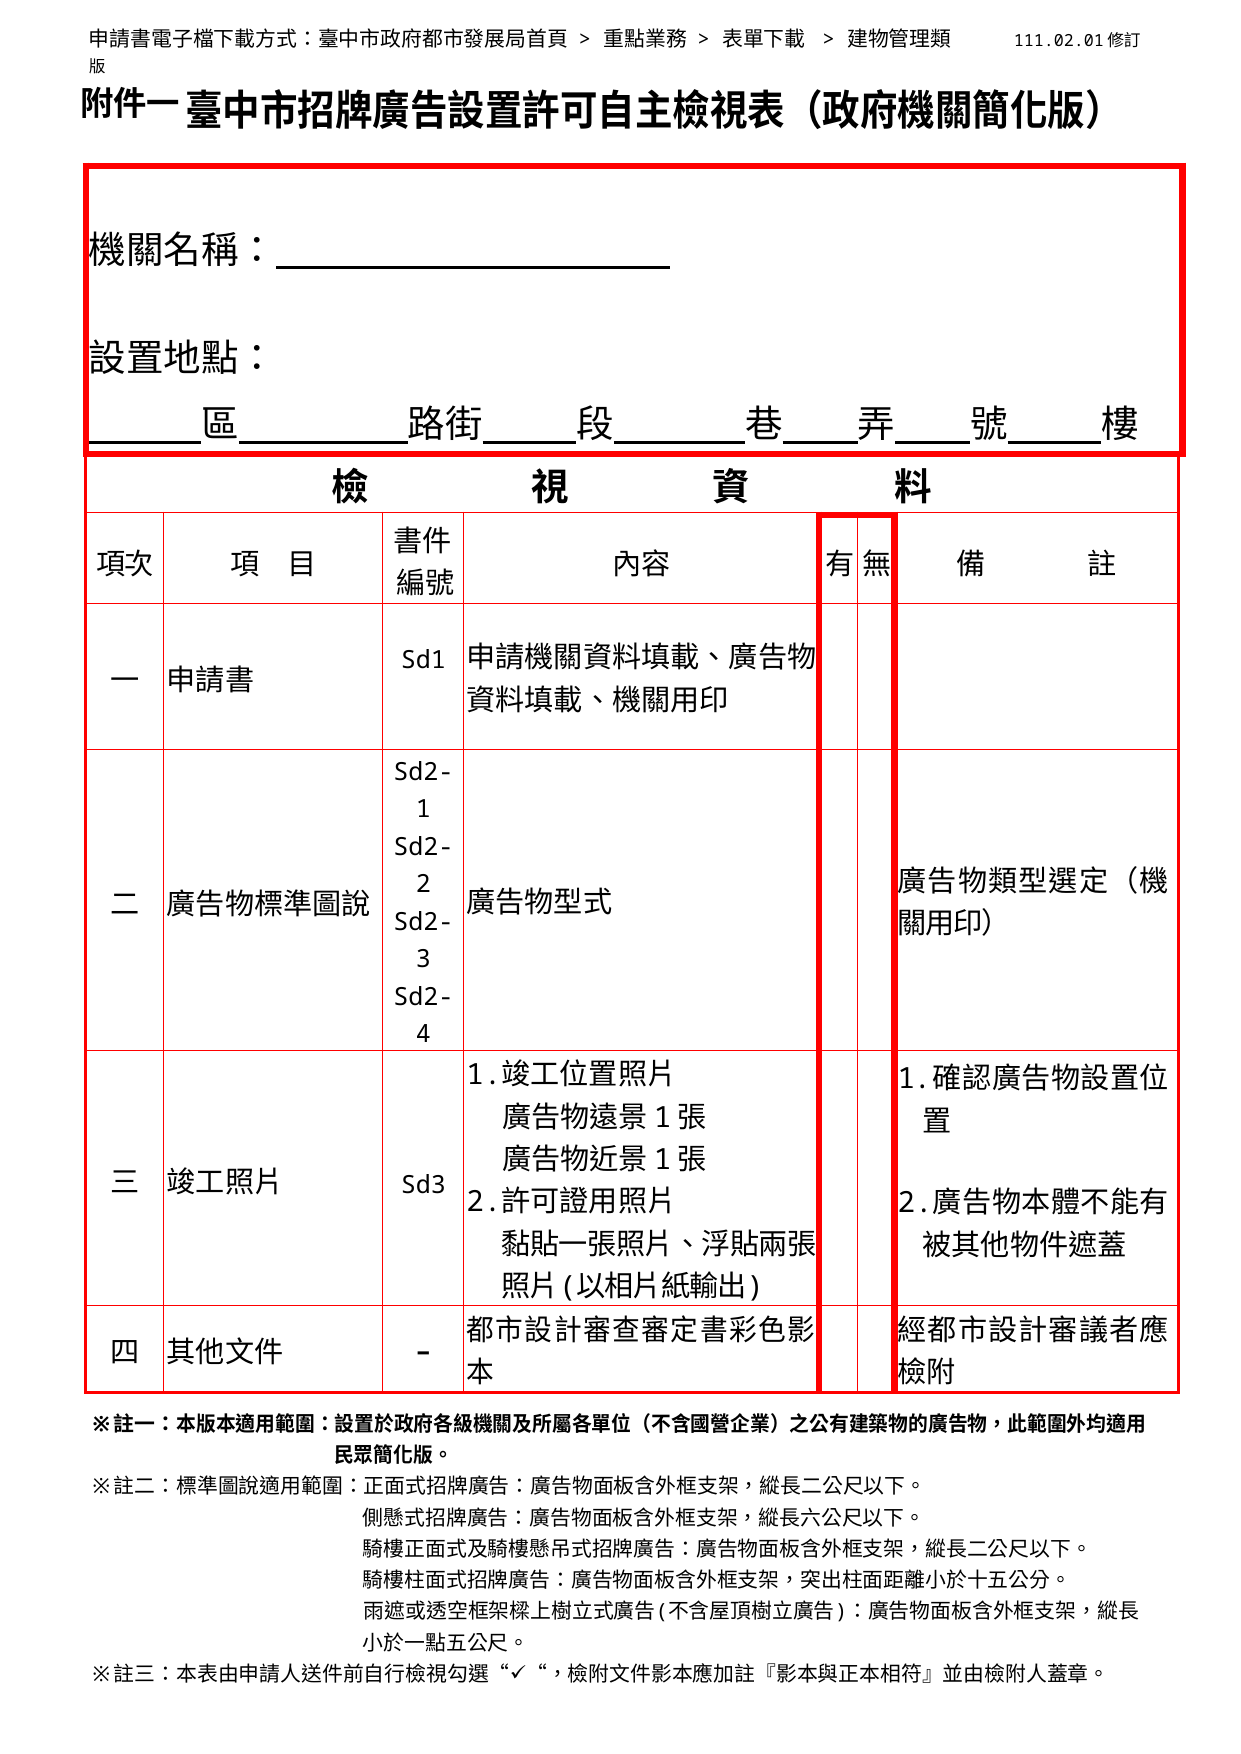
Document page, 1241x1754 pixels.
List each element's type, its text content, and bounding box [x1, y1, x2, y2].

text 附件一 [80, 77, 185, 125]
table_cell 都市設計審查審定書彩色影本 [464, 1306, 816, 1391]
table_cell 1.竣工位置照片 廣告物遠景1張 廣告物近景1張 2.許可證用照片 黏貼一張照片、浮貼兩張照片(以相片紙輸出) [464, 1051, 816, 1305]
text 騎樓正面式及騎樓懸吊式招牌廣告：廣告物面板含外框支架，縱長二公尺以下。 [363, 1531, 1152, 1563]
table_cell 備 註 [898, 513, 1177, 602]
table_cell [858, 750, 891, 1050]
table_cell - [383, 1306, 463, 1391]
table_cell [898, 604, 1177, 749]
table_cell [858, 1306, 891, 1391]
table_cell 書件編號 [383, 513, 463, 602]
table_cell 三 [87, 1051, 163, 1305]
table_cell [858, 604, 891, 749]
table_cell Sd3 [383, 1051, 463, 1305]
table_cell 申請書 [164, 604, 382, 749]
table_cell [858, 1051, 891, 1305]
text 側懸式招牌廣告：廣告物面板含外框支架，縱長六公尺以下。 [363, 1500, 1152, 1531]
table_cell [822, 750, 857, 1050]
table_cell 內容 [464, 513, 816, 602]
table_cell 1.確認廣告物設置位置 2.廣告物本體不能有被其他物件遮蓋 [898, 1051, 1177, 1305]
text ※註二：標準圖說適用範圍：正面式招牌廣告：廣告物面板含外框支架，縱長二公尺以下。 [89, 1469, 1152, 1500]
table_cell 四 [87, 1306, 163, 1391]
text ※註一：本版本適用範圍：設置於政府各級機關及所屬各單位（不含國營企業）之公有建築物的廣告物，此範圍外均適用民眾簡化版。 [89, 1406, 1152, 1469]
text ※註三：本表由申請人送件前自行檢視勾選““，檢附文件影本應加註『影本與正本相符』並由檢附人蓋章。 [89, 1656, 1152, 1688]
text 騎樓柱面式招牌廣告：廣告物面板含外框支架，突出柱面距離小於十五公分。 [363, 1563, 1152, 1594]
table_cell 經都市設計審議者應檢附 [898, 1306, 1177, 1391]
table_cell [822, 604, 857, 749]
table_cell 檢 視 資 料 [87, 457, 1177, 512]
table_cell 申請機關資料填載、廣告物資料填載、機關用印 [464, 604, 816, 749]
table_cell [822, 1306, 857, 1391]
table_cell 有 [822, 518, 857, 602]
table_header 機關名稱： 設置地點： 區 路街 段 巷 弄 號 樓 [89, 169, 1179, 451]
text 臺中市招牌廣告設置許可自主檢視表（政府機關簡化版） [80, 77, 1152, 137]
table_cell 廣告物標準圖說 [164, 750, 382, 1050]
table_cell 廣告物型式 [464, 750, 816, 1050]
table_cell [822, 1051, 857, 1305]
table_cell 其他文件 [164, 1306, 382, 1391]
table_cell 二 [87, 750, 163, 1050]
table_cell 項次 [87, 513, 163, 602]
table_cell 廣告物類型選定（機關用印） [898, 750, 1177, 1050]
table_cell 竣工照片 [164, 1051, 382, 1305]
text 雨遮或透空框架樑上樹立式廣告(不含屋頂樹立廣告)：廣告物面板含外框支架，縱長小於一點五公尺。 [363, 1594, 1152, 1656]
table_cell 無 [858, 518, 891, 602]
table_cell 項 目 [164, 513, 382, 602]
table_cell 一 [87, 604, 163, 749]
table_cell Sd1 [383, 604, 463, 749]
table_cell Sd2-1 Sd2-2 Sd2-3 Sd2-4 [383, 750, 463, 1050]
